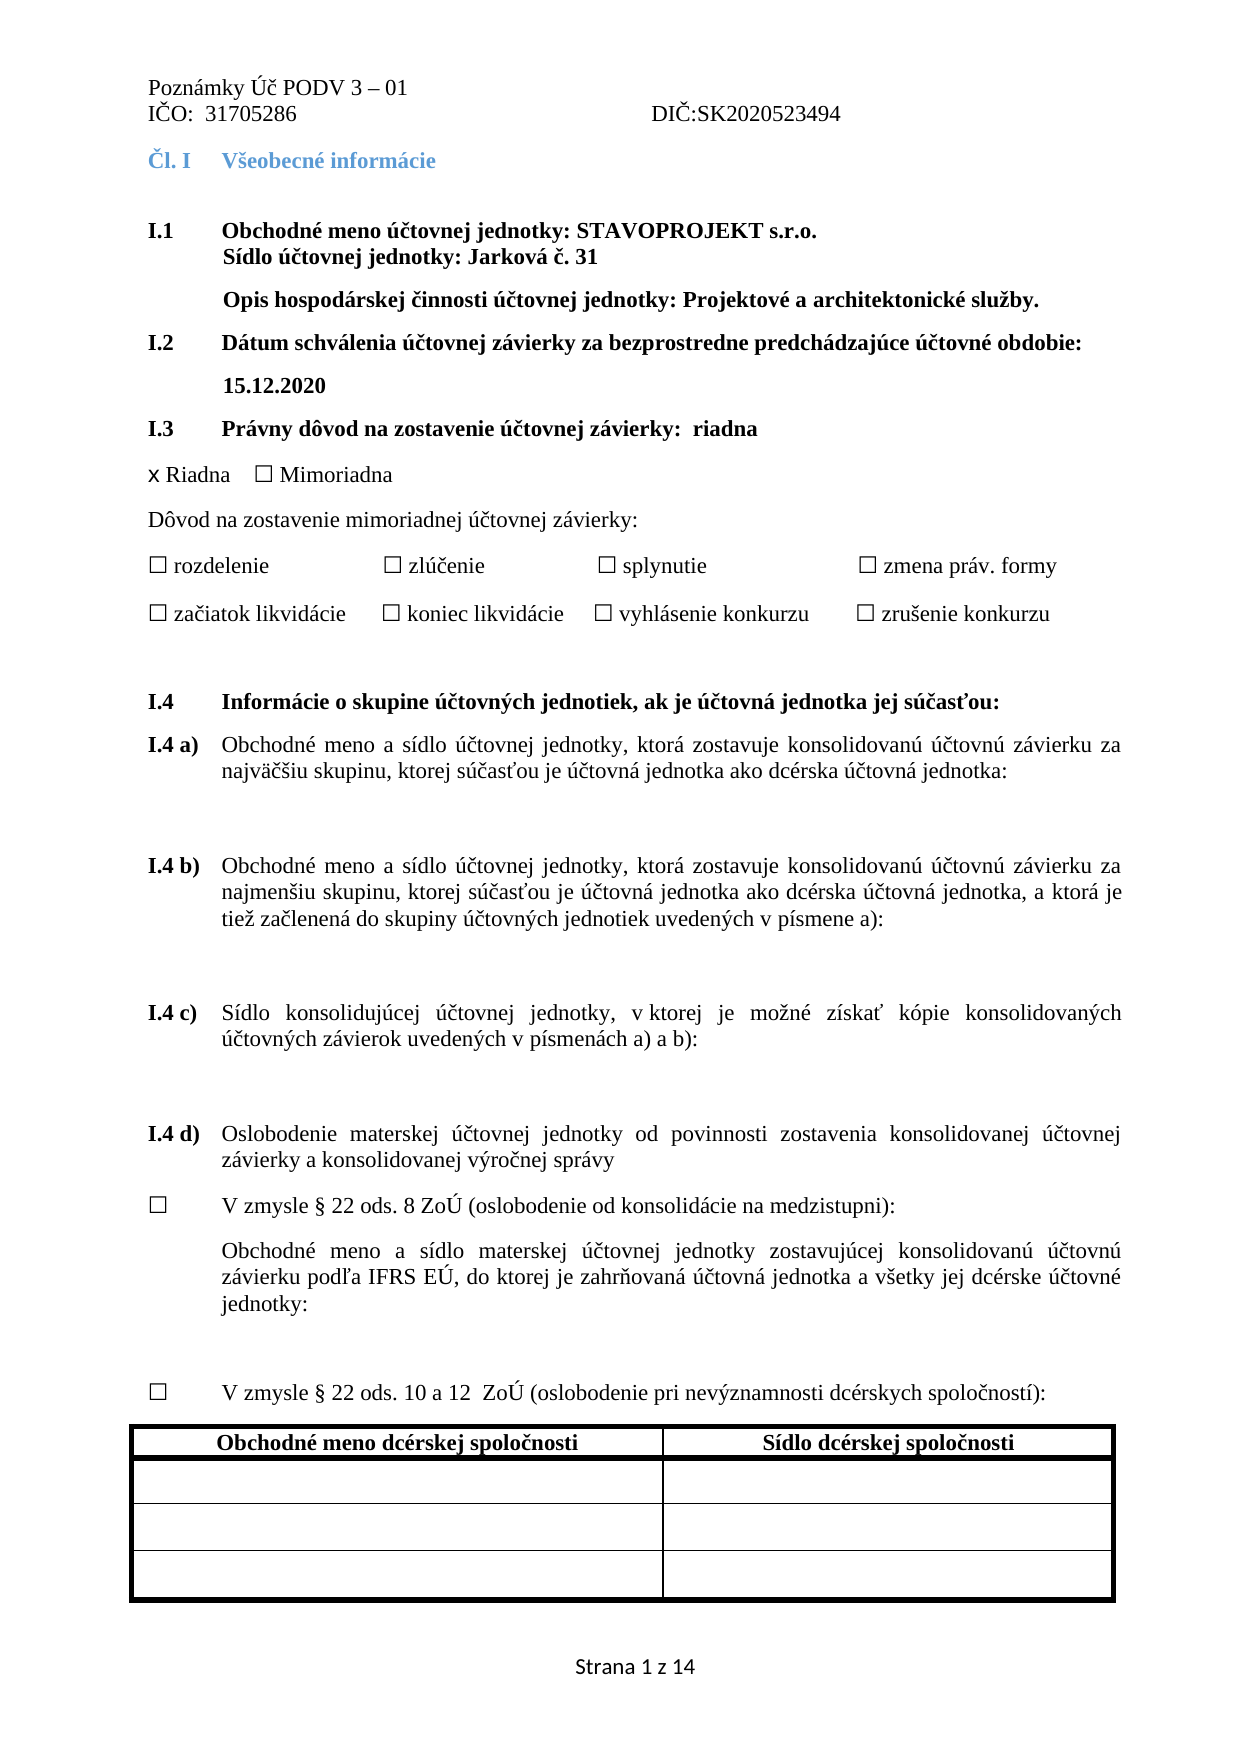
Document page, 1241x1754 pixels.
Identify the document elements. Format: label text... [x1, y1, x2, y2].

list Sídlo účtovnej jednotky: Jarková č. 31 [223, 243, 1122, 270]
list x Riadna ☐ Mimoriadna [148, 458, 1122, 490]
text I.4 b) Obchodné meno a sídlo účtovnej jednotky, ktorá zostavuje konsolidovanú účtovnú závierku za najmenšiu skupinu, ktorej súčasťou je účtovná jednotka ako dcérska účtovná jednotka, a ktorá je tiež začlenená do skupiny účtovných jednotiek uvedených v písmene a): [148, 852, 1122, 931]
text Obchodné meno a sídlo materskej účtovnej jednotky zostavujúcej konsolidovanú účtovnú závierku podľa IFRS EÚ, do ktorej je zahrňovaná účtovná jednotka a všetky jej dcérske účtovné jednotky: [221, 1237, 1122, 1316]
list I.3 Právny dôvod na zostavenie účtovnej závierky: riadna [148, 415, 1122, 442]
list ☐ rozdelenie ☐ zlúčenie ☐ splynutie ☐ zmena práv. formy [148, 549, 1122, 581]
text Čl. I Všeobecné informácie [148, 148, 1122, 174]
text ☐ V zmysle § 22 ods. 8 ZoÚ (oslobodenie od konsolidácie na medzistupni): [148, 1189, 1122, 1220]
list I.2 Dátum schválenia účtovnej závierky za bezprostredne predchádzajúce účtovné obdobie: [148, 329, 1122, 356]
text I.1 Obchodné meno účtovnej jednotky: STAVOPROJEKT s.r.o. [148, 217, 1122, 243]
table_cell [664, 1551, 1111, 1597]
text I.4 c) Sídlo konsolidujúcej účtovnej jednotky, v ktorej je možné získať kópie konsolidovaných účtovných závierok uvedených v písmenách a) a b): [148, 999, 1122, 1052]
table_header Sídlo dcérskej spoločnosti [664, 1429, 1111, 1455]
table_cell [664, 1504, 1111, 1550]
list Opis hospodárskej činnosti účtovnej jednotky: Projektové a architektonické služby. [223, 286, 1122, 313]
table_cell [134, 1504, 662, 1550]
text I.4 d) Oslobodenie materskej účtovnej jednotky od povinnosti zostavenia konsolidovanej účtovnej závierky a konsolidovanej výročnej správy [148, 1120, 1122, 1172]
table_cell [664, 1461, 1111, 1503]
list ☐ začiatok likvidácie ☐ koniec likvidácie ☐ vyhlásenie konkurzu ☐ zrušenie konkurzu [148, 597, 1122, 628]
table_cell [134, 1461, 662, 1503]
list Dôvod na zostavenie mimoriadnej účtovnej závierky: [148, 506, 1122, 533]
table_header Obchodné meno dcérskej spoločnosti [134, 1429, 662, 1455]
text ☐ V zmysle § 22 ods. 10 a 12 ZoÚ (oslobodenie pri nevýznamnosti dcérskych spoločností): [148, 1376, 1122, 1407]
text I.4 a) Obchodné meno a sídlo účtovnej jednotky, ktorá zostavuje konsolidovanú účtovnú závierku za najväčšiu skupinu, ktorej súčasťou je účtovná jednotka ako dcérska účtovná jednotka: [148, 731, 1122, 784]
list 15.12.2020 [223, 372, 1122, 399]
text I.4 Informácie o skupine účtovných jednotiek, ak je účtovná jednotka jej súčasťou: [148, 688, 1122, 714]
table_cell [134, 1551, 662, 1597]
